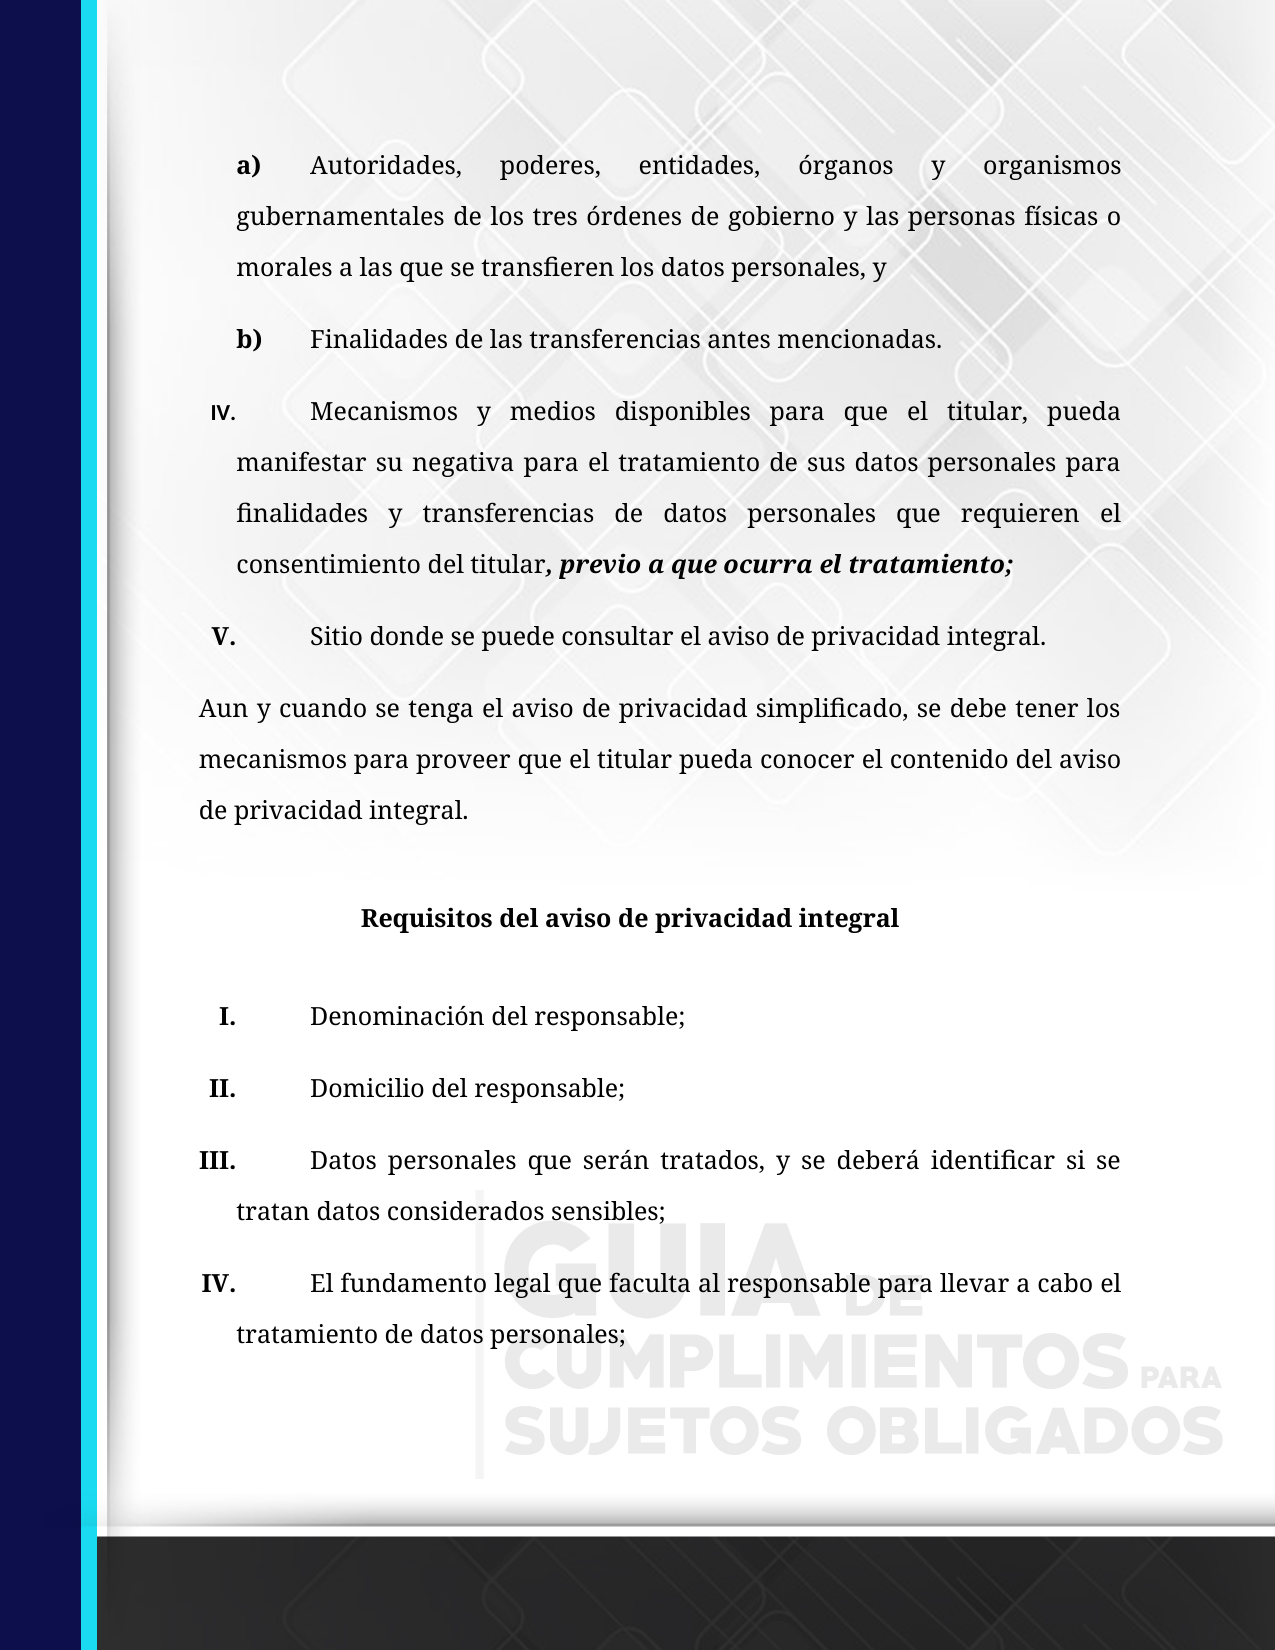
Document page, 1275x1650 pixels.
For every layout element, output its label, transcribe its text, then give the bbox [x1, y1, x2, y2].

text Requisitos del aviso de privacidad integral [325, 900, 936, 934]
